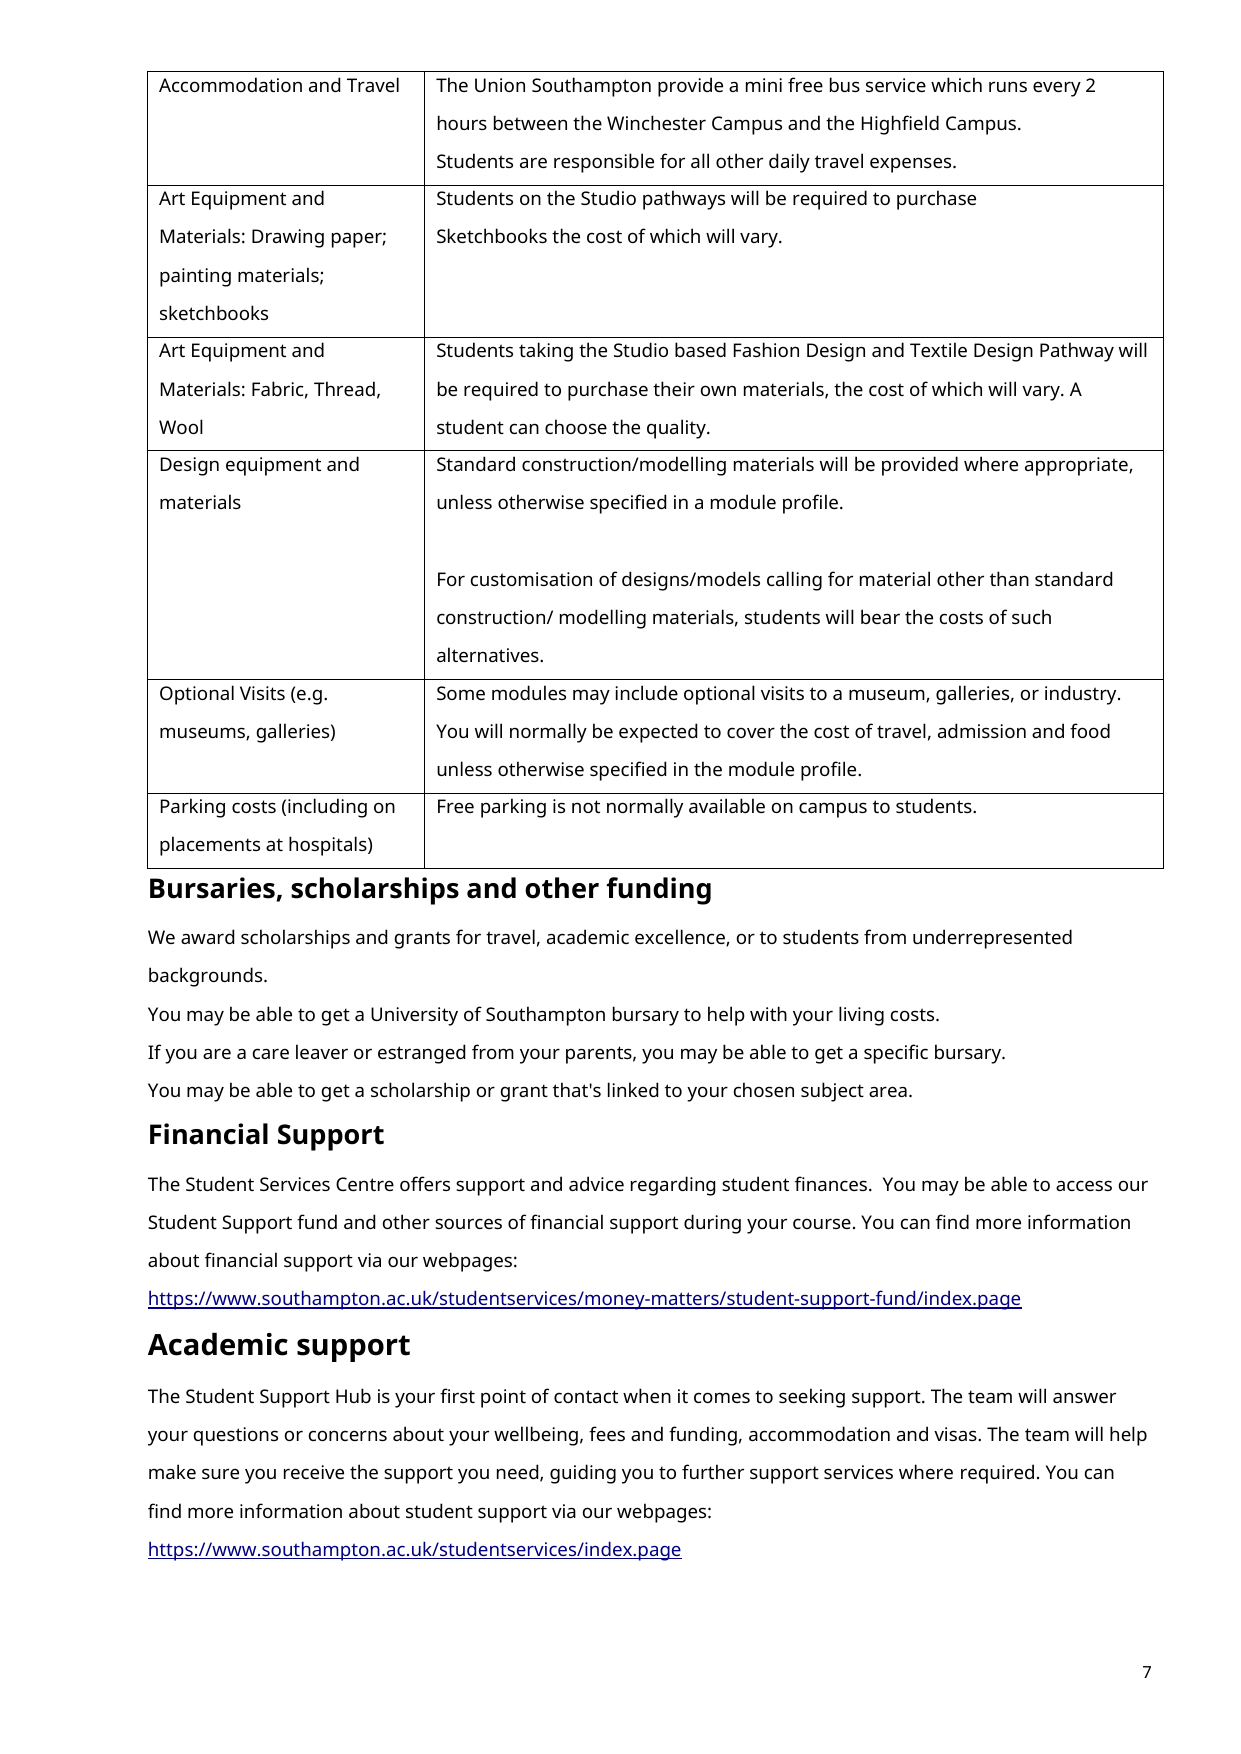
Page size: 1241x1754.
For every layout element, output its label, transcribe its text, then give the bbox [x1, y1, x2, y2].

table_cell Standard construction/modelling materials will be provided where appropriate, unless otherwise specified in a module profile. For customisation of designs/models calling for material other than standard construction/ modelling materials, students will bear the costs of such alternatives. [425, 451, 1163, 679]
subtitle Financial Support [148, 1116, 1152, 1152]
table_cell Students on the Studio pathways will be required to purchase Sketchbooks the cost of which will vary. [425, 186, 1163, 337]
text If you are a care leaver or estranged from your parents, you may be able to get a specific bursary. [148, 1039, 1152, 1064]
table_cell Parking costs (including on placements at hospitals) [148, 794, 424, 868]
table_cell Accommodation and Travel [148, 72, 424, 184]
table_cell Art Equipment and Materials: Drawing paper; painting materials; sketchbooks [148, 186, 424, 337]
table_cell Some modules may include optional visits to a museum, galleries, or industry. You will normally be expected to cover the cost of travel, admission and food unless otherwise specified in the module profile. [425, 680, 1163, 792]
text You may be able to get a scholarship or grant that's linked to your chosen subject area. [148, 1077, 1152, 1103]
table_cell Free parking is not normally available on campus to students. [425, 794, 1163, 868]
text You may be able to get a University of Southampton bursary to help with your living costs. [148, 1001, 1152, 1026]
text The Student Support Hub is your first point of contact when it comes to seeking support. The team will answer your questions or concerns about your wellbeing, fees and funding, accommodation and visas. The team will help make sure you receive the support you need, guiding you to further support services where required. You can find more information about student support via our webpages: [148, 1383, 1152, 1523]
table_cell Optional Visits (e.g. museums, galleries) [148, 680, 424, 792]
text The Student Services Centre offers support and advice regarding student finances. You may be able to access our Student Support fund and other sources of financial support during your course. You can find more information about financial support via our webpages: https://www.southampton.ac.uk/studentservices/money-matters/student-support-fund/index.page [148, 1171, 1152, 1311]
text We award scholarships and grants for travel, academic excellence, or to students from underrepresented backgrounds. [148, 924, 1152, 988]
table_cell Students taking the Studio based Fashion Design and Textile Design Pathway will be required to purchase their own materials, the cost of which will vary. A student can choose the quality. [425, 338, 1163, 450]
subtitle Bursaries, scholarships and other funding [148, 869, 1152, 906]
text https://www.southampton.ac.uk/studentservices/index.page [148, 1536, 1152, 1562]
subtitle Academic support [148, 1324, 1152, 1363]
table_cell Design equipment and materials [148, 451, 424, 679]
table_cell The Union Southampton provide a mini free bus service which runs every 2 hours between the Winchester Campus and the Highfield Campus. Students are responsible for all other daily travel expenses. [425, 72, 1163, 184]
table_cell Art Equipment and Materials: Fabric, Thread, Wool [148, 338, 424, 450]
